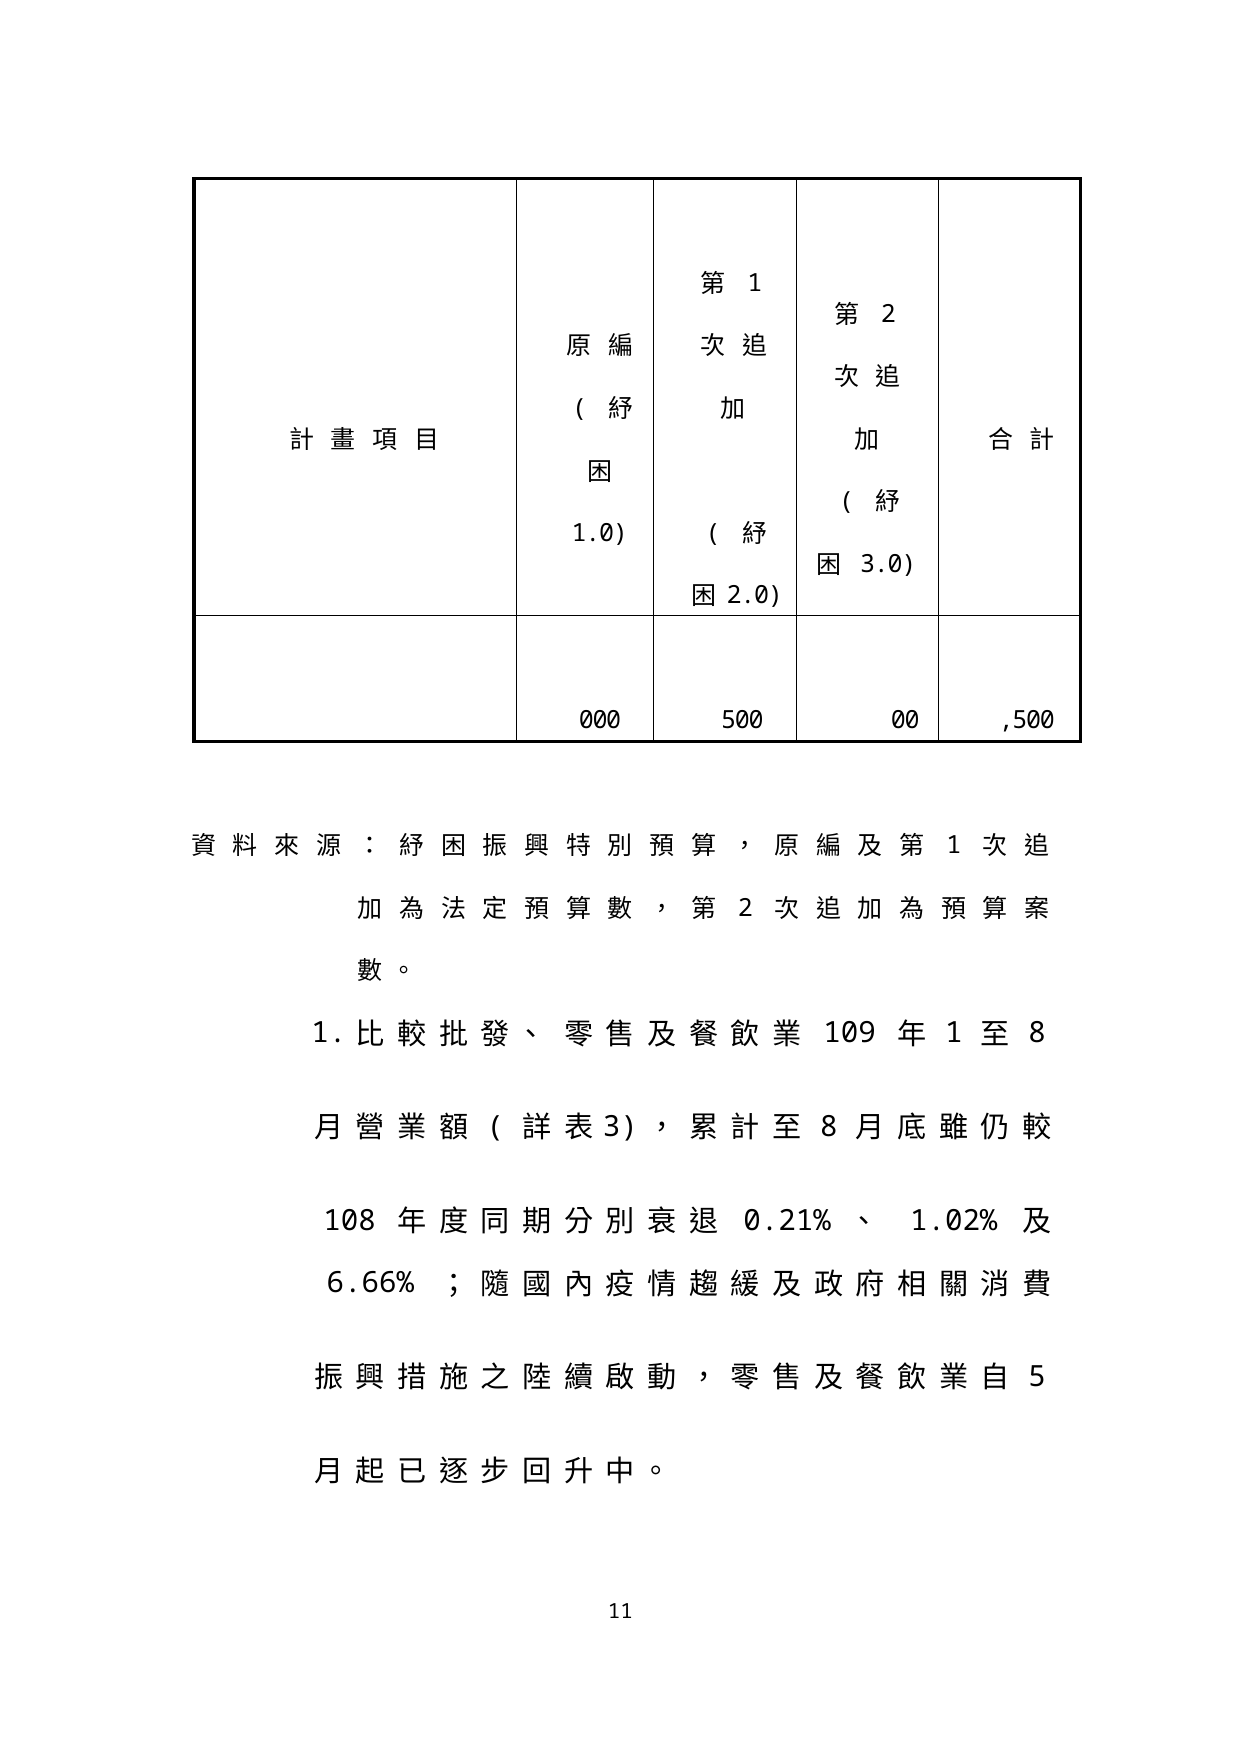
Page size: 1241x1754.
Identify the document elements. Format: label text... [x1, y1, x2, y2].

table_header 合計 [939, 180, 1079, 614]
table_cell 00 [797, 616, 938, 740]
table_cell [196, 616, 516, 740]
text 1.比較批發、零售及餐飲業109年1至8月營業額(詳表3)，累計至8月底雖仍較108年度同期分別衰退0.21%、1.02%及6.66%；隨國內疫情趨緩及政府相關消費振興措施之陸續啟動，零售及餐飲業自5月起已逐步回升中。 [271, 990, 1058, 1490]
table_header 計畫項目 [196, 180, 516, 614]
table_header 第1次追加 (紓困2.0) [654, 180, 796, 614]
table_cell ,500 [939, 616, 1079, 740]
table_cell 500 [654, 616, 796, 740]
table_cell 000 [517, 616, 653, 740]
table_header 原編 (紓困1.0) [517, 180, 653, 614]
text 資料來源：紓困振興特別預算，原編及第1次追加為法定預算數，第2次追加為預算案數。 [183, 802, 1058, 990]
table_header 第2次追加 (紓困3.0) [797, 180, 938, 614]
